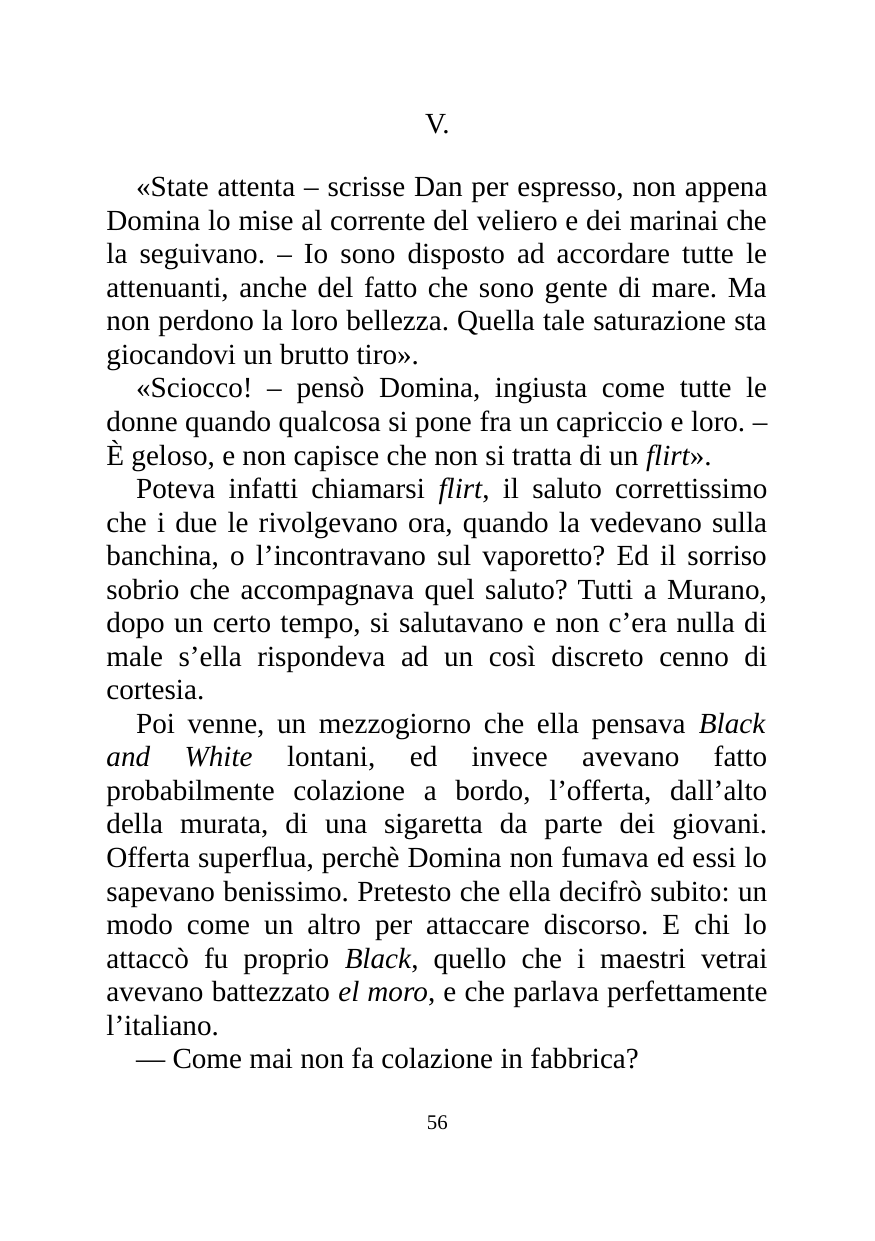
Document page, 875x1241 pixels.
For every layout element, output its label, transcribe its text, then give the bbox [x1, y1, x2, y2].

text «Sciocco! – pensò Domina, ingiusta come tutte le donne quando qualcosa si pone fra un capriccio e loro. – È geloso, e non capisce che non si tratta di un flirt». [106, 371, 768, 471]
text Poteva infatti chiamarsi flirt, il saluto correttissimo che i due le rivolgevano ora, quando la vedevano sulla banchina, o l’incontravano sul vaporetto? Ed il sorriso sobrio che accompagnava quel saluto? Tutti a Murano, dopo un certo tempo, si salutavano e non c’era nulla di male s’ella rispondeva ad un così discreto cenno di cortesia. [106, 471, 768, 706]
text Poi venne, un mezzogiorno che ella pensava Black and White lontani, ed invece avevano fatto probabilmente colazione a bordo, l’offerta, dall’alto della murata, di una sigaretta da parte dei giovani. Offerta superflua, perchè Domina non fumava ed essi lo sapevano benissimo. Pretesto che ella decifrò subito: un modo come un altro per attaccare discorso. E chi lo attaccò fu proprio Black, quello che i maestri vetrai avevano battezzato el moro, e che parlava perfettamente l’italiano. [106, 706, 768, 1041]
text — Come mai non fa colazione in fabbrica? [106, 1041, 768, 1075]
subtitle V. [106, 106, 768, 140]
text «State attenta – scrisse Dan per espresso, non appena Domina lo mise al corrente del veliero e dei marinai che la seguivano. – Io sono disposto ad accordare tutte le attenuanti, anche del fatto che sono gente di mare. Ma non perdono la loro bellezza. Quella tale saturazione sta giocandovi un brutto tiro». [106, 169, 768, 371]
